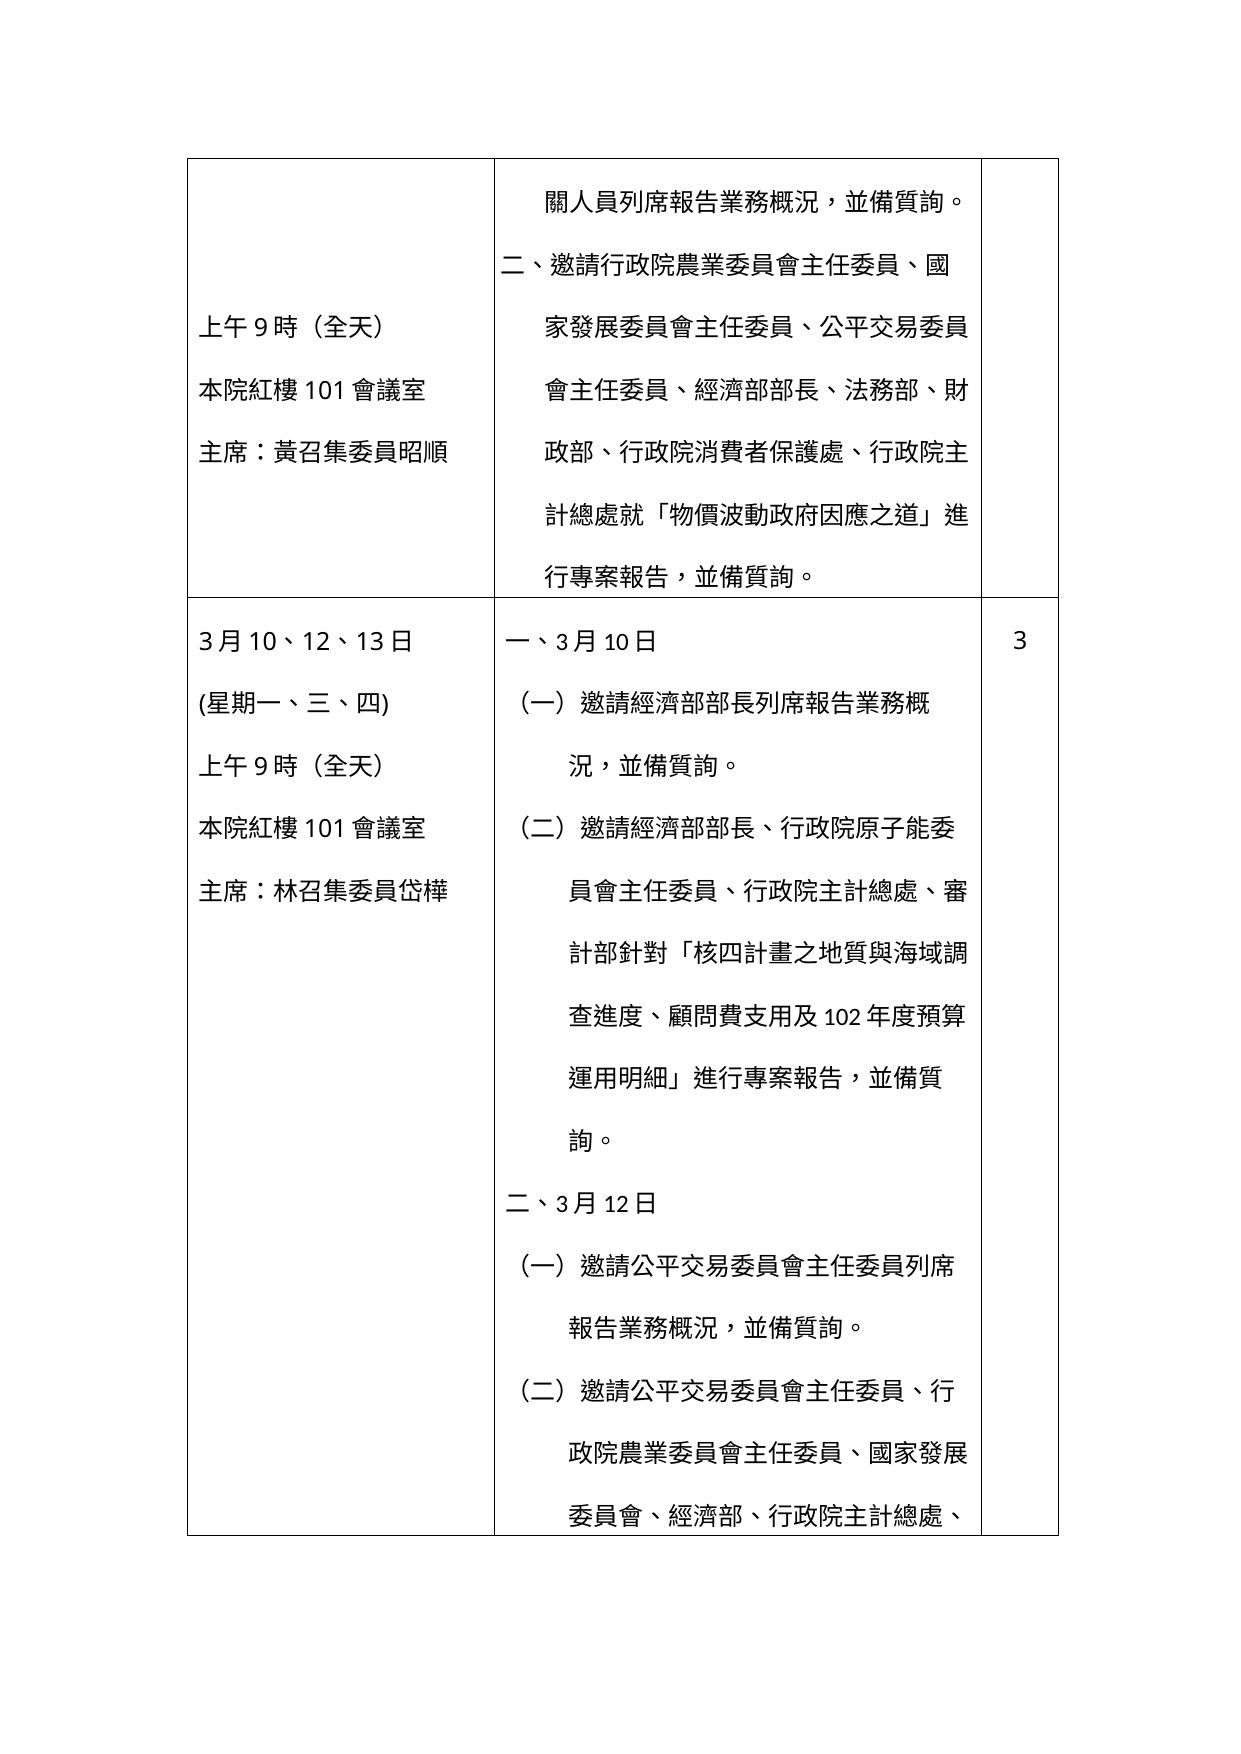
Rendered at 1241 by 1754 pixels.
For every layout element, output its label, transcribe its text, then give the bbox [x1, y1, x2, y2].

table_cell 3月10、12、13日 (星期一、三、四) 上午9時（全天） 本院紅樓101會議室 主席：林召集委員岱樺 [188, 598, 494, 1535]
table_cell 一、3月10日 （一）邀請經濟部部長列席報告業務概況，並備質詢。 （二）邀請經濟部部長、行政院原子能委員會主任委員、行政院主計總處、審計部針對「核四計畫之地質與海域調查進度、顧問費支用及102年度預算運用明細」進行專案報告，並備質詢。 二、3月12日 （一）邀請公平交易委員會主任委員列席報告業務概況，並備質詢。 （二）邀請公平交易委員會主任委員、行政院農業委員會主任委員、國家發展委員會、經濟部、行政院主計總處、 [495, 598, 981, 1535]
table_cell 關人員列席報告業務概況，並備質詢。 二、邀請行政院農業委員會主任委員、國家發展委員會主任委員、公平交易委員會主任委員、經濟部部長、法務部、財政部、行政院消費者保護處、行政院主計總處就「物價波動政府因應之道」進行專案報告，並備質詢。 [495, 159, 981, 597]
table_cell 3 [982, 598, 1058, 1535]
table_cell 上午9時（全天） 本院紅樓101會議室 主席：黃召集委員昭順 [188, 159, 494, 597]
table_cell [982, 159, 1058, 597]
